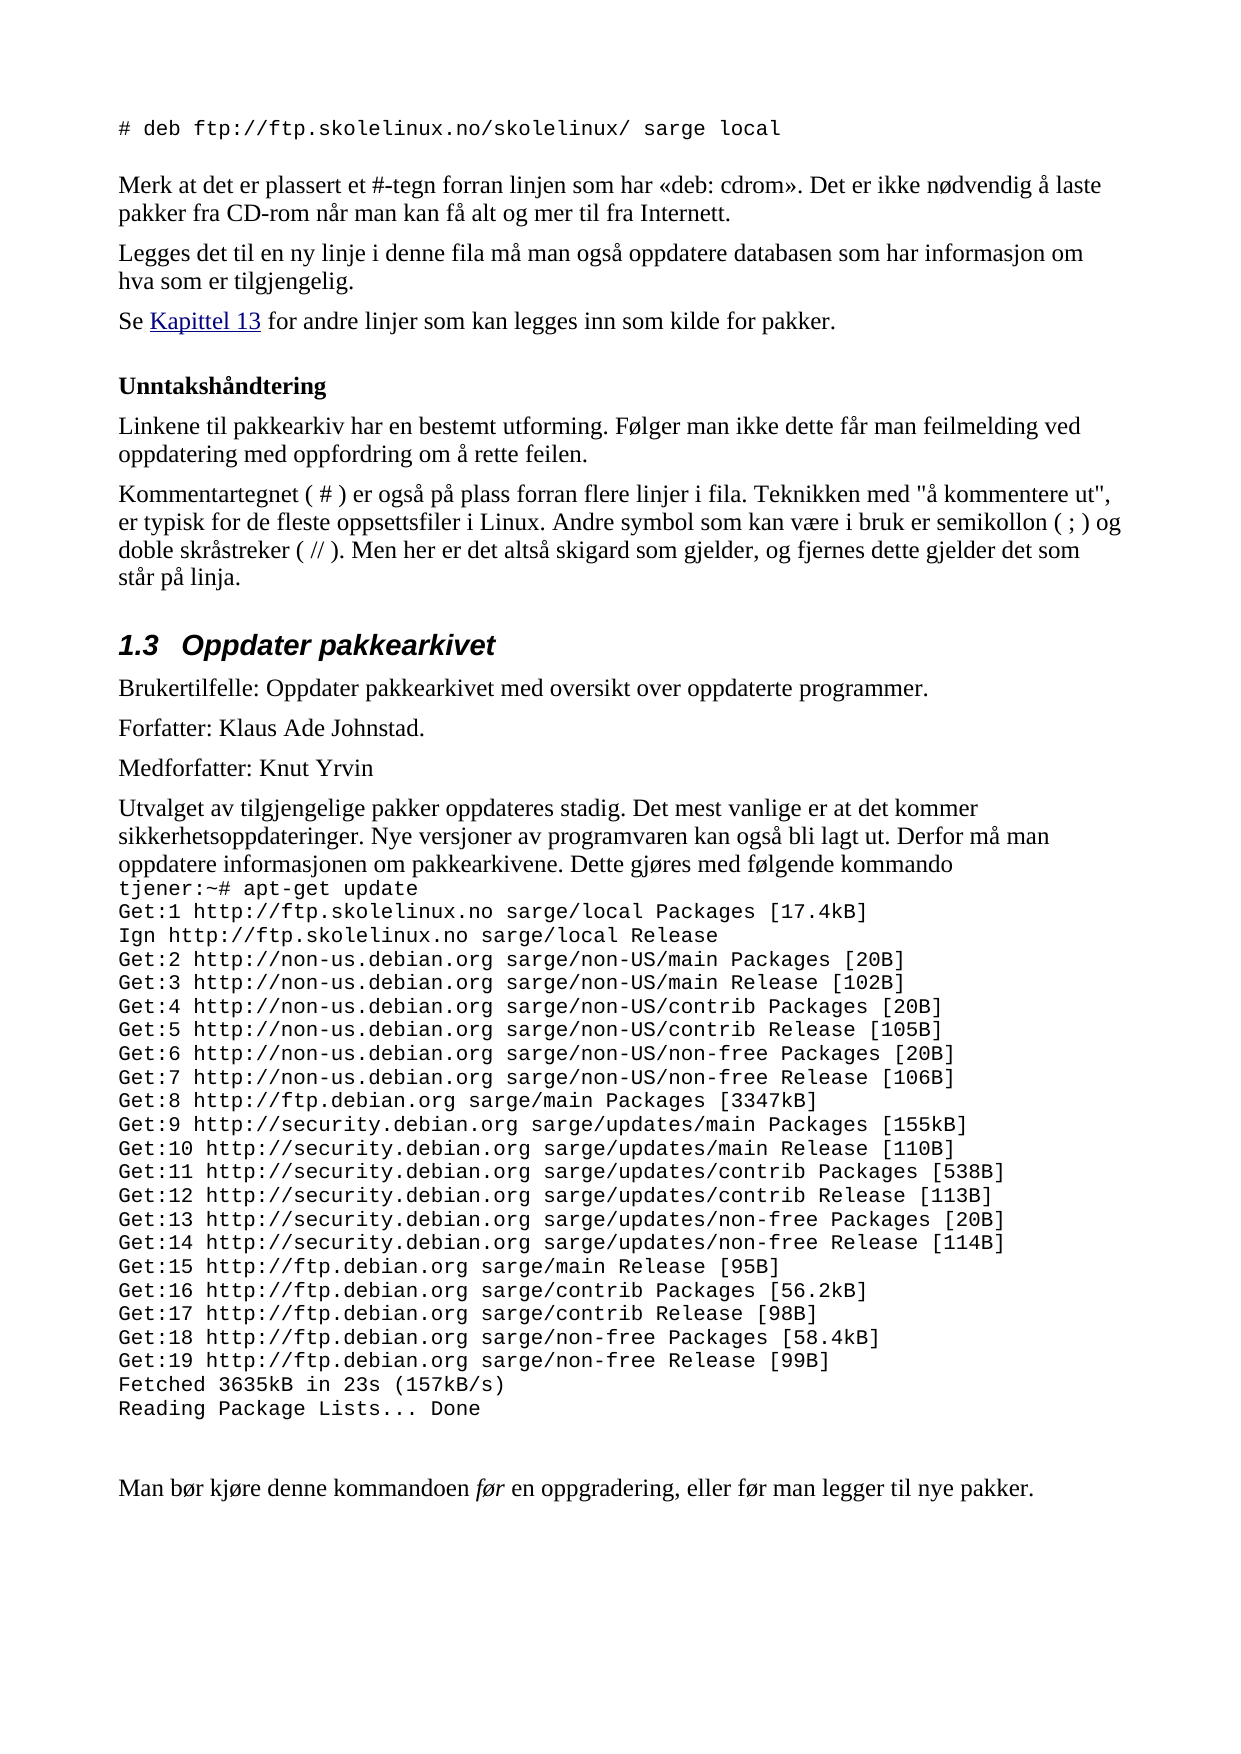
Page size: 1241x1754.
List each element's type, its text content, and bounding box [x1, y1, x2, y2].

text Get:12 http://security.debian.org sarge/updates/contrib Release [113B] [118, 1185, 1122, 1209]
text Get:3 http://non-us.debian.org sarge/non-US/main Release [102B] [118, 972, 1122, 996]
text Get:4 http://non-us.debian.org sarge/non-US/contrib Packages [20B] [118, 996, 1122, 1019]
text Get:14 http://security.debian.org sarge/updates/non-free Release [114B] [118, 1232, 1122, 1256]
text Legges det til en ny linje i denne fila må man også oppdatere databasen som har informasjon om hva som er tilgjengelig. [118, 239, 1122, 294]
text Get:5 http://non-us.debian.org sarge/non-US/contrib Release [105B] [118, 1019, 1122, 1043]
text Reading Package Lists... Done [118, 1398, 1122, 1421]
text Get:18 http://ftp.debian.org sarge/non-free Packages [58.4kB] [118, 1327, 1122, 1351]
text Get:10 http://security.debian.org sarge/updates/main Release [110B] [118, 1138, 1122, 1161]
text Get:13 http://security.debian.org sarge/updates/non-free Packages [20B] [118, 1209, 1122, 1232]
text Get:1 http://ftp.skolelinux.no sarge/local Packages [17.4kB] [118, 901, 1122, 925]
text Get:2 http://non-us.debian.org sarge/non-US/main Packages [20B] [118, 948, 1122, 972]
text Utvalget av tilgjengelige pakker oppdateres stadig. Det mest vanlige er at det kommer sikkerhetsoppdateringer. Nye versjoner av programvaren kan også bli lagt ut. Derfor må man oppdatere informasjonen om pakkearkivene. Dette gjøres med følgende kommando [118, 794, 1122, 878]
text Get:7 http://non-us.debian.org sarge/non-US/non-free Release [106B] [118, 1067, 1122, 1090]
text Ign http://ftp.skolelinux.no sarge/local Release [118, 925, 1122, 948]
text Man bør kjøre denne kommandoen før en oppgradering, eller før man legger til nye pakker. [118, 1474, 1122, 1502]
subtitle Unntakshåndtering [118, 372, 1122, 400]
text Medforfatter: Knut Yrvin [118, 754, 1122, 782]
text Get:16 http://ftp.debian.org sarge/contrib Packages [56.2kB] [118, 1279, 1122, 1303]
text Fetched 3635kB in 23s (157kB/s) [118, 1374, 1122, 1398]
subtitle Oppdater pakkearkivet [118, 629, 1122, 661]
text Linkene til pakkearkiv har en bestemt utforming. Følger man ikke dette får man feilmelding ved oppdatering med oppfordring om å rette feilen. [118, 412, 1122, 468]
text tjener:~# apt-get update [118, 878, 1122, 901]
text Se Kapittel 13 for andre linjer som kan legges inn som kilde for pakker. [118, 307, 1122, 335]
text Brukertilfelle: Oppdater pakkearkivet med oversikt over oppdaterte programmer. [118, 674, 1122, 702]
text Get:17 http://ftp.debian.org sarge/contrib Release [98B] [118, 1303, 1122, 1327]
text Get:8 http://ftp.debian.org sarge/main Packages [3347kB] [118, 1090, 1122, 1114]
text Get:6 http://non-us.debian.org sarge/non-US/non-free Packages [20B] [118, 1043, 1122, 1067]
text Forfatter: Klaus Ade Johnstad. [118, 714, 1122, 742]
text Merk at det er plassert et #-tegn forran linjen som har «deb: cdrom». Det er ikke nødvendig å laste pakker fra CD-rom når man kan få alt og mer til fra Internett. [118, 171, 1122, 227]
text Get:9 http://security.debian.org sarge/updates/main Packages [155kB] [118, 1114, 1122, 1138]
text Kommentartegnet ( # ) er også på plass forran flere linjer i fila. Teknikken med "å kommentere ut", er typisk for de fleste oppsettsfiler i Linux. Andre symbol som kan være i bruk er semikollon ( ; ) og doble skråstreker ( // ). Men her er det altså skigard som gjelder, og fjernes dette gjelder det som står på linja. [118, 480, 1122, 591]
text Get:19 http://ftp.debian.org sarge/non-free Release [99B] [118, 1351, 1122, 1374]
text Get:11 http://security.debian.org sarge/updates/contrib Packages [538B] [118, 1161, 1122, 1185]
text Get:15 http://ftp.debian.org sarge/main Release [95B] [118, 1256, 1122, 1279]
text # deb ftp://ftp.skolelinux.no/skolelinux/ sarge local [118, 118, 1122, 142]
